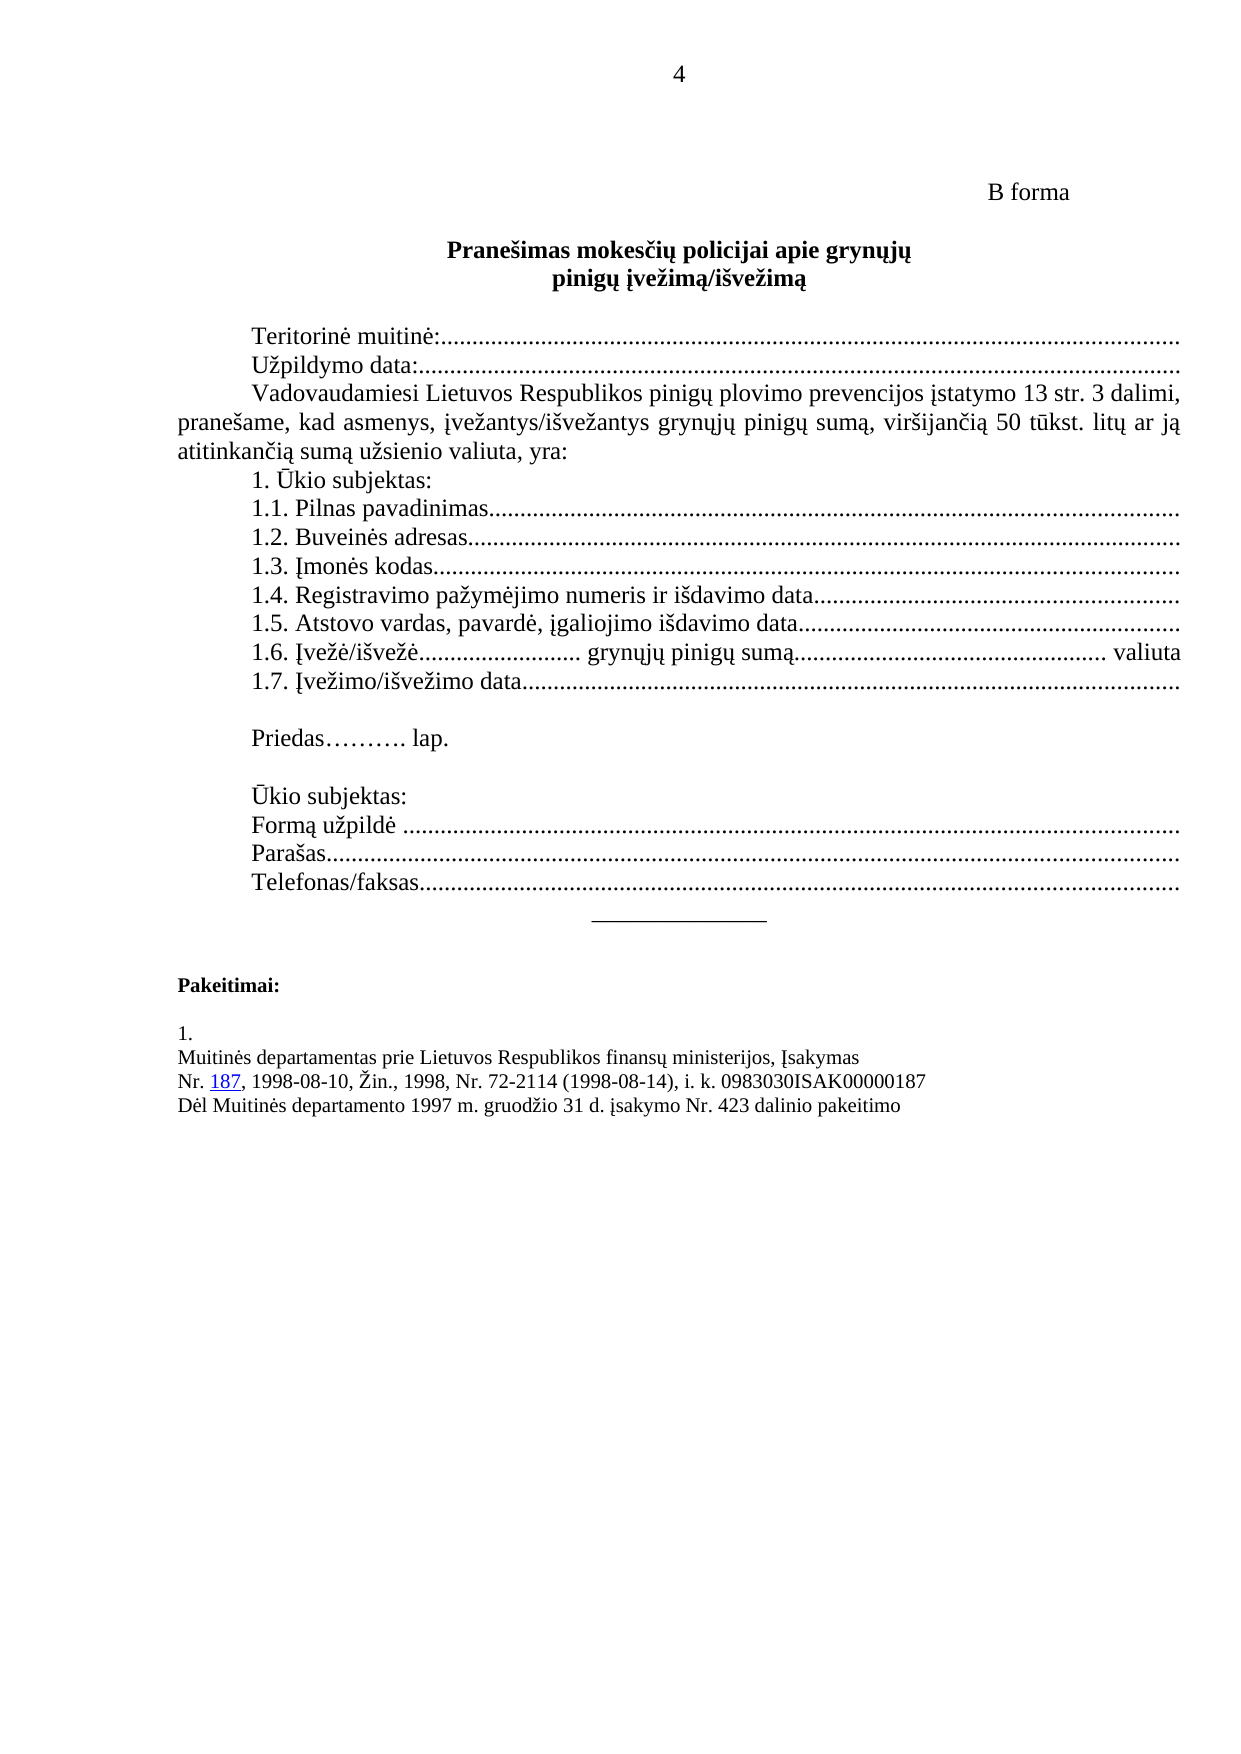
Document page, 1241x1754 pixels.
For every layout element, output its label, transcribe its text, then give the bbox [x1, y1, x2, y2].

text Teritorinė muitinė: [177, 321, 1181, 350]
text Pakeitimai: [177, 973, 1181, 997]
text Telefonas/faksas [177, 867, 1181, 896]
text 1.5. Atstovo vardas, pavardė, įgaliojimo išdavimo data [177, 608, 1181, 637]
text Muitinės departamentas prie Lietuvos Respublikos finansų ministerijos, Įsakymas [177, 1045, 1181, 1069]
text Parašas [177, 838, 1181, 867]
text 1.3. Įmonės kodas [177, 551, 1181, 580]
text ______________ [177, 896, 1181, 925]
text 1.7. Įvežimo/išvežimo data [177, 666, 1181, 695]
text Pranešimas mokesčių policijai apie grynųjų [177, 235, 1181, 263]
text 1.2. Buveinės adresas [177, 522, 1181, 551]
text Užpildymo data: [177, 350, 1181, 378]
text pinigų įvežimą/išvežimą [177, 263, 1181, 292]
text 1. [177, 1021, 1181, 1045]
text Priedas………. lap. [177, 723, 1181, 752]
text Vadovaudamiesi Lietuvos Respublikos pinigų plovimo prevencijos įstatymo 13 str. 3 dalimi, pranešame, kad asmenys, įvežantys/išvežantys grynųjų pinigų sumą, viršijančią 50 tūkst. litų ar ją atitinkančią sumą užsienio valiuta, yra: [177, 378, 1181, 465]
text 1. Ūkio subjektas: [177, 465, 1181, 493]
text 1.4. Registravimo pažymėjimo numeris ir išdavimo data [177, 580, 1181, 608]
text Formą užpildė [177, 810, 1181, 838]
text Nr. 187, 1998-08-10, Žin., 1998, Nr. 72-2114 (1998-08-14), i. k. 0983030ISAK00000187 [177, 1069, 1181, 1093]
text 1.1. Pilnas pavadinimas [177, 493, 1181, 522]
text B forma [987, 177, 1181, 206]
text 1.6. Įvežė/išvežė.......................... grynųjų pinigų sumą valiuta [177, 637, 1181, 666]
text Dėl Muitinės departamento 1997 m. gruodžio 31 d. įsakymo Nr. 423 dalinio pakeitimo [177, 1093, 1181, 1117]
text Ūkio subjektas: [177, 781, 1181, 810]
